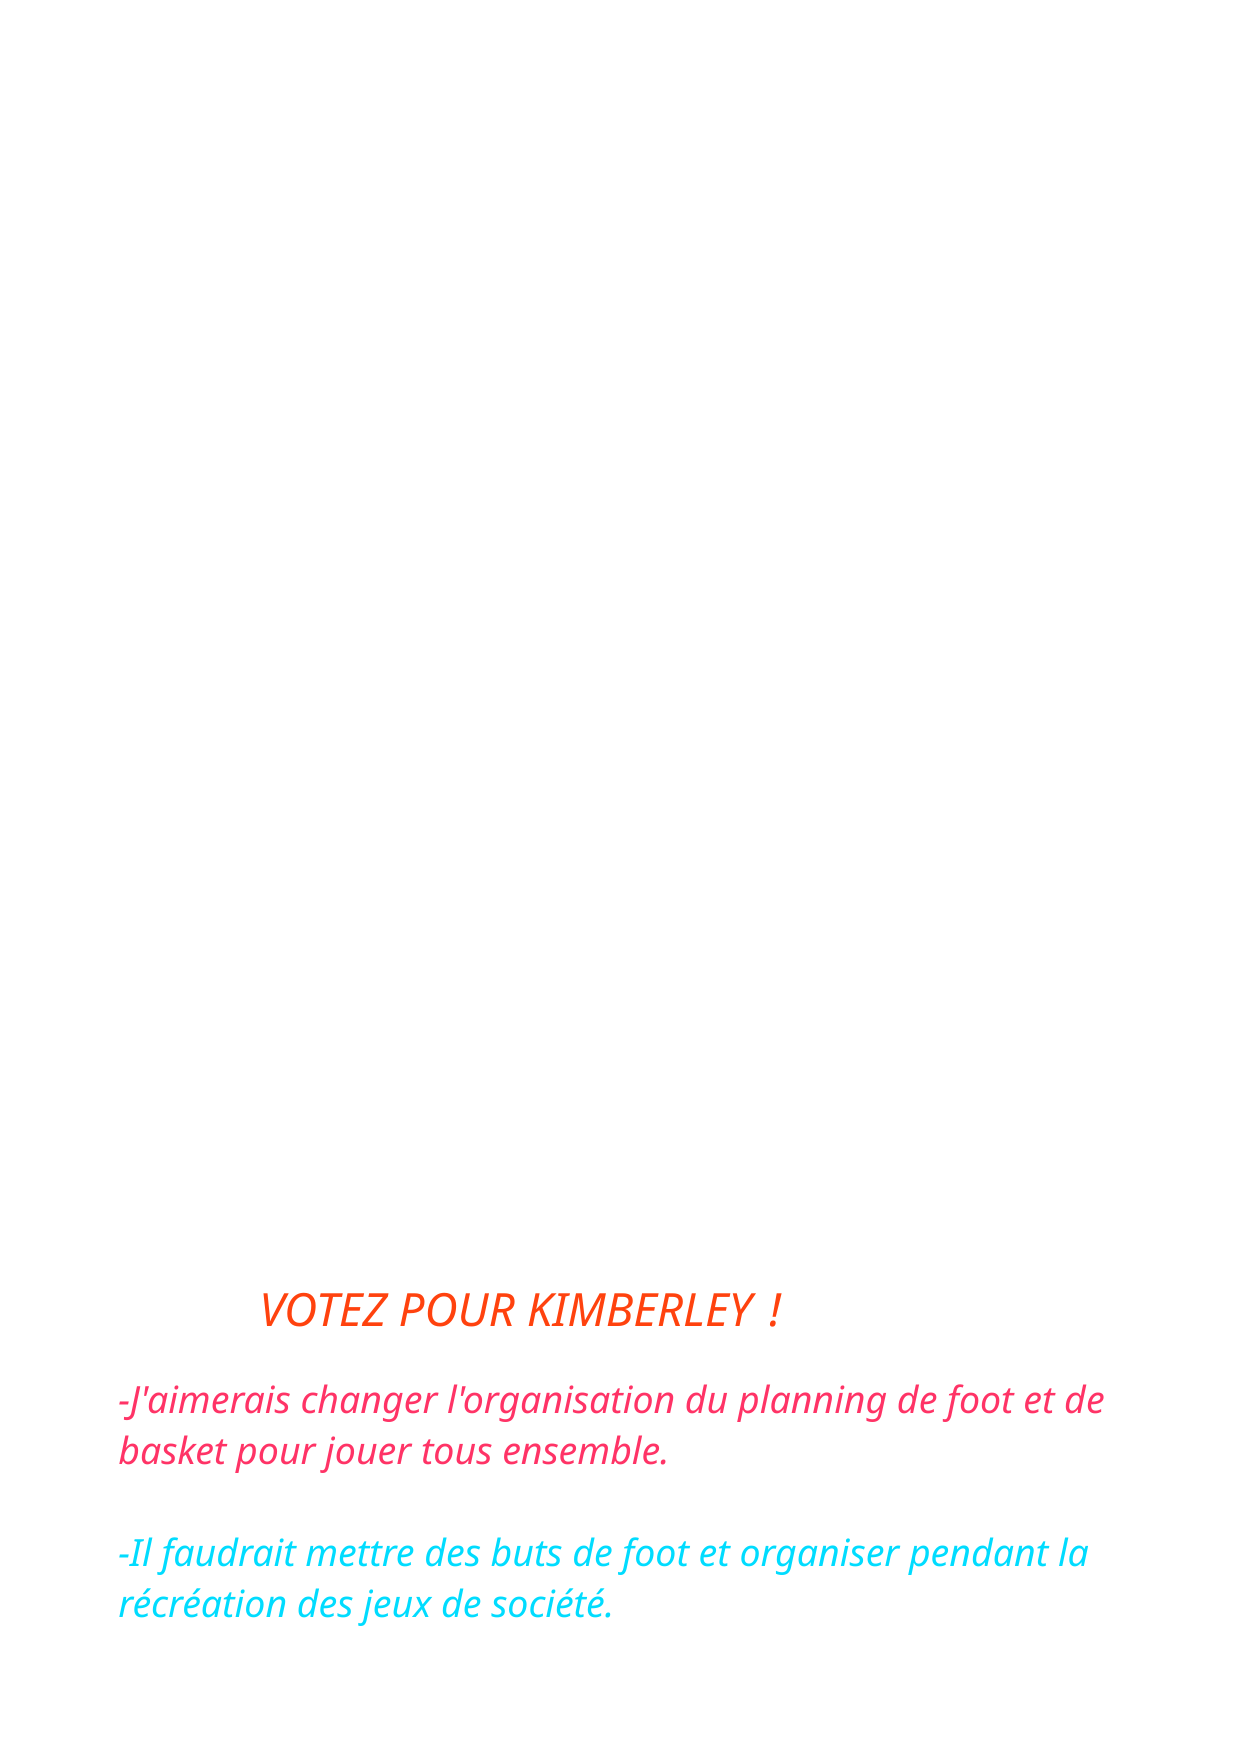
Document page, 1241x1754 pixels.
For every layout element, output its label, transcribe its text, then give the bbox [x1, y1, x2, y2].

text -J'aimerais changer l'organisation du planning de foot et de basket pour jouer tous ensemble. [118, 1374, 1122, 1476]
text -Il faudrait mettre des buts de foot et organiser pendant la récréation des jeux de société. [118, 1527, 1122, 1629]
text VOTEZ POUR KIMBERLEY ! [118, 1277, 927, 1339]
